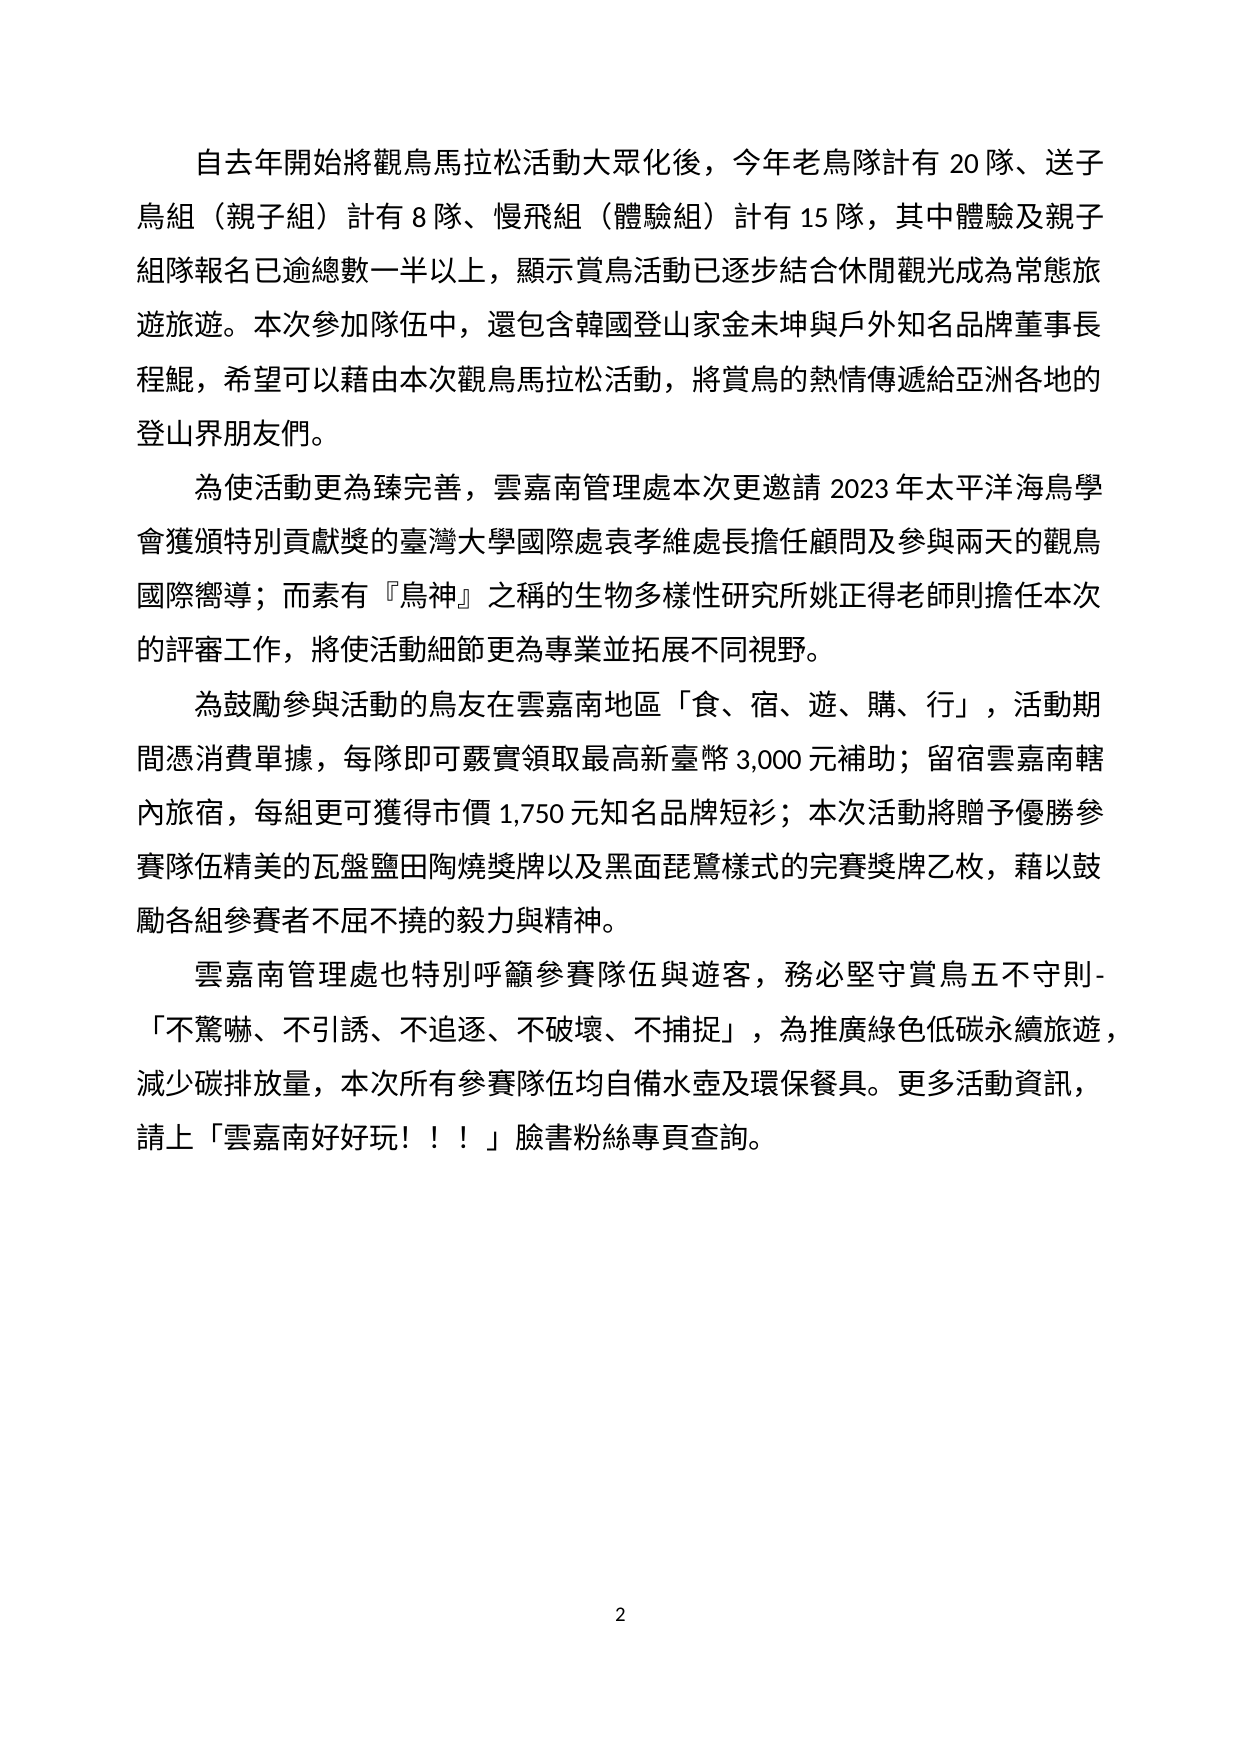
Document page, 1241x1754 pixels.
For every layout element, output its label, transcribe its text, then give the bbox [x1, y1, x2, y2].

text 為鼓勵參與活動的鳥友在雲嘉南地區「食、宿、遊、購、行」，活動期間憑消費單據，每隊即可覈實領取最高新臺幣3,000元補助；留宿雲嘉南轄內旅宿，每組更可獲得市價1,750元知名品牌短衫；本次活動將贈予優勝參賽隊伍精美的瓦盤鹽田陶燒獎牌以及黑面琵鷺樣式的完賽獎牌乙枚，藉以鼓勵各組參賽者不屈不撓的毅力與精神。 [136, 672, 1104, 942]
text 為使活動更為臻完善，雲嘉南管理處本次更邀請2023年太平洋海鳥學會獲頒特別貢獻獎的臺灣大學國際處袁孝維處長擔任顧問及參與兩天的觀鳥國際嚮導；而素有『鳥神』之稱的生物多樣性研究所姚正得老師則擔任本次的評審工作，將使活動細節更為專業並拓展不同視野。 [136, 455, 1104, 672]
text 自去年開始將觀鳥馬拉松活動大眾化後，今年老鳥隊計有20隊、送子鳥組（親子組）計有8隊、慢飛組（體驗組）計有15隊，其中體驗及親子組隊報名已逾總數一半以上，顯示賞鳥活動已逐步結合休閒觀光成為常態旅遊旅遊。本次參加隊伍中，還包含韓國登山家金未坤與戶外知名品牌董事長程鯤，希望可以藉由本次觀鳥馬拉松活動，將賞鳥的熱情傳遞給亞洲各地的登山界朋友們。 [136, 130, 1104, 455]
text 雲嘉南管理處也特別呼籲參賽隊伍與遊客，務必堅守賞鳥五不守則-「不驚嚇、不引誘、不追逐、不破壞、不捕捉」，為推廣綠色低碳永續旅遊，減少碳排放量，本次所有參賽隊伍均自備水壺及環保餐具。更多活動資訊，請上「雲嘉南好好玩！！！」臉書粉絲專頁查詢。 [136, 942, 1104, 1159]
